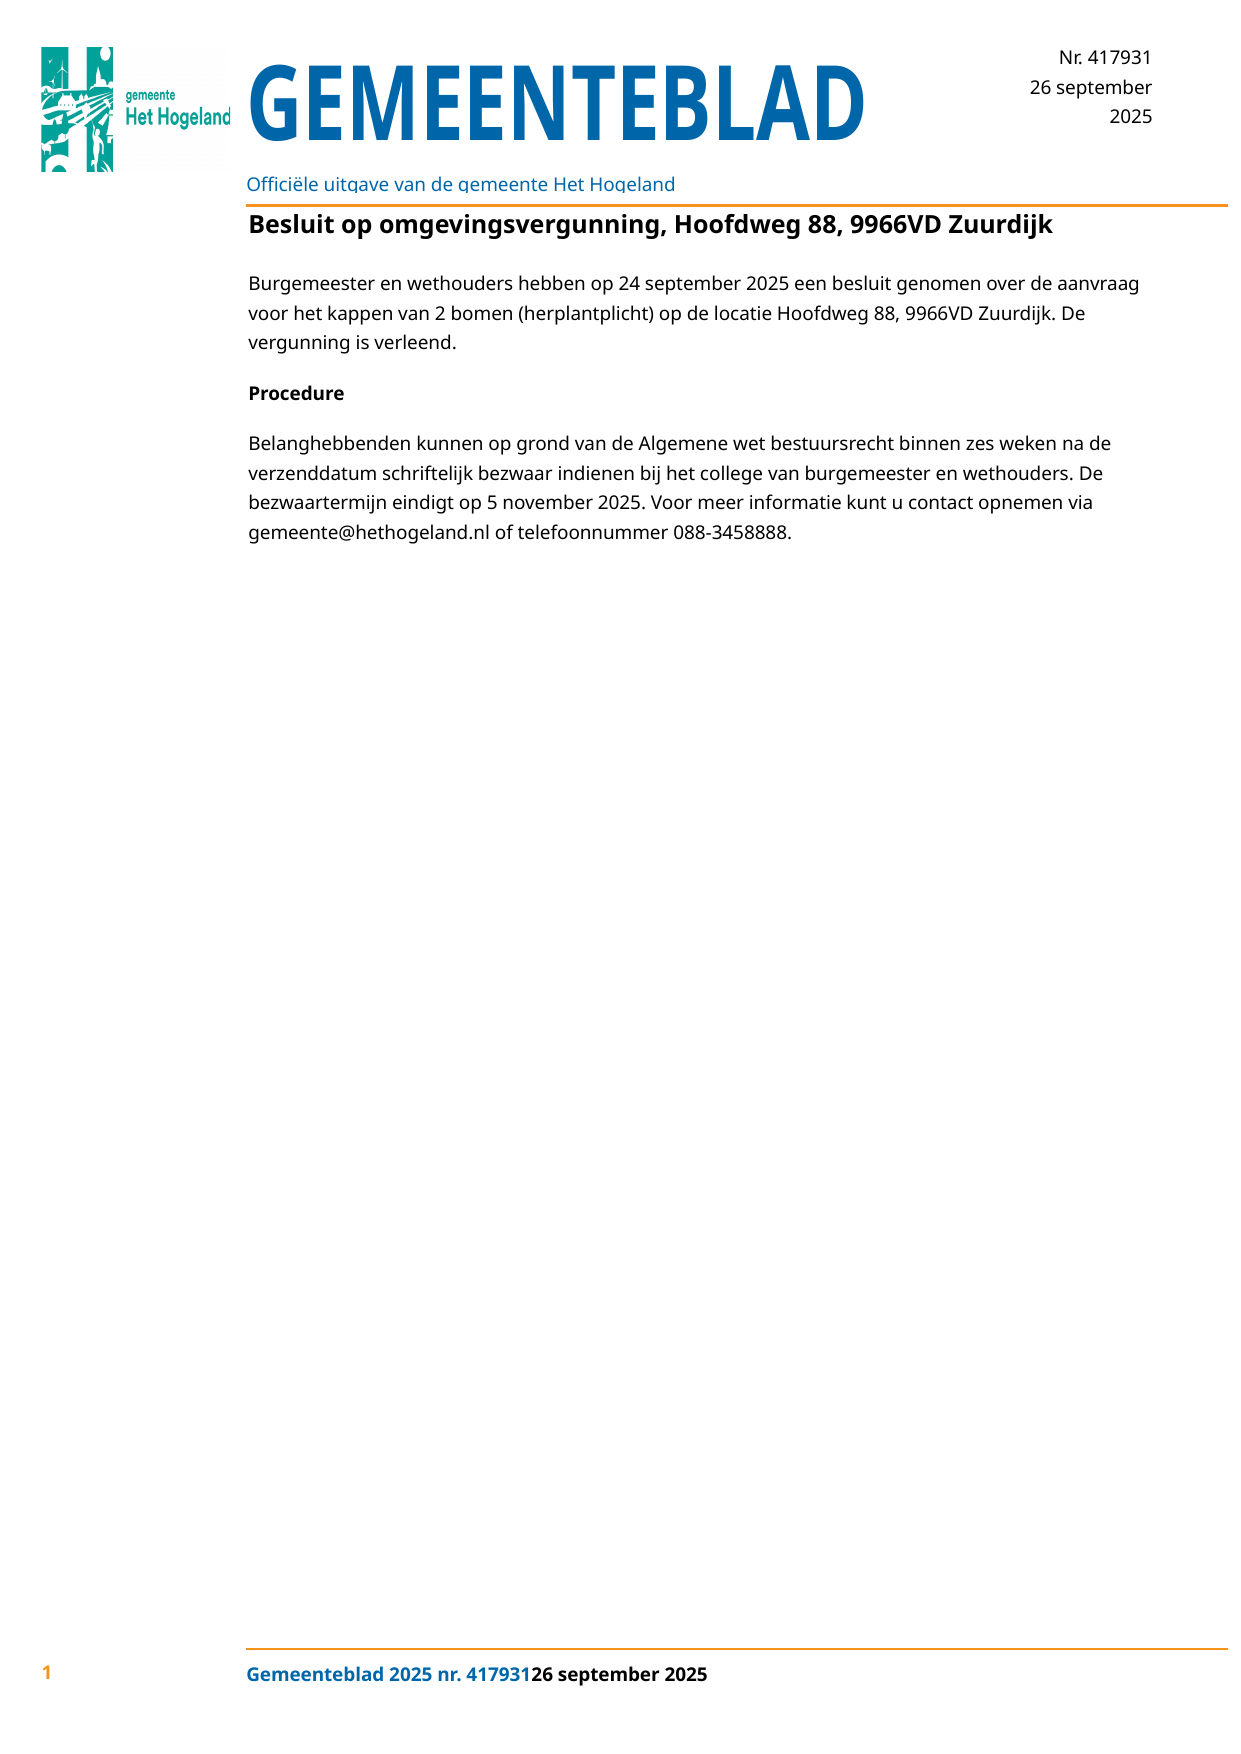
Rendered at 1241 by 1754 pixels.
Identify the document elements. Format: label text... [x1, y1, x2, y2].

text Burgemeester en wethouders hebben op 24 september 2025 een besluit genomen over de aanvraag voor het kappen van 2 bomen (herplantplicht) op de locatie Hoofdweg 88, 9966VD Zuurdijk. De vergunning is verleend. [248, 270, 1152, 355]
picture [41, 47, 231, 172]
text Belanghebbenden kunnen op grond van de Algemene wet bestuursrecht binnen zes weken na de verzenddatum schriftelijk bezwaar indienen bij het college van burgemeester en wethouders. De bezwaartermijn eindigt op 5 november 2025. Voor meer informatie kunt u contact opnemen via gemeente@hethogeland.nl of telefoonnummer 088-3458888. [248, 430, 1152, 545]
text Besluit op omgevingsvergunning, Hoofdweg 88, 9966VD Zuurdijk [248, 207, 1152, 241]
text Procedure [248, 380, 1152, 406]
